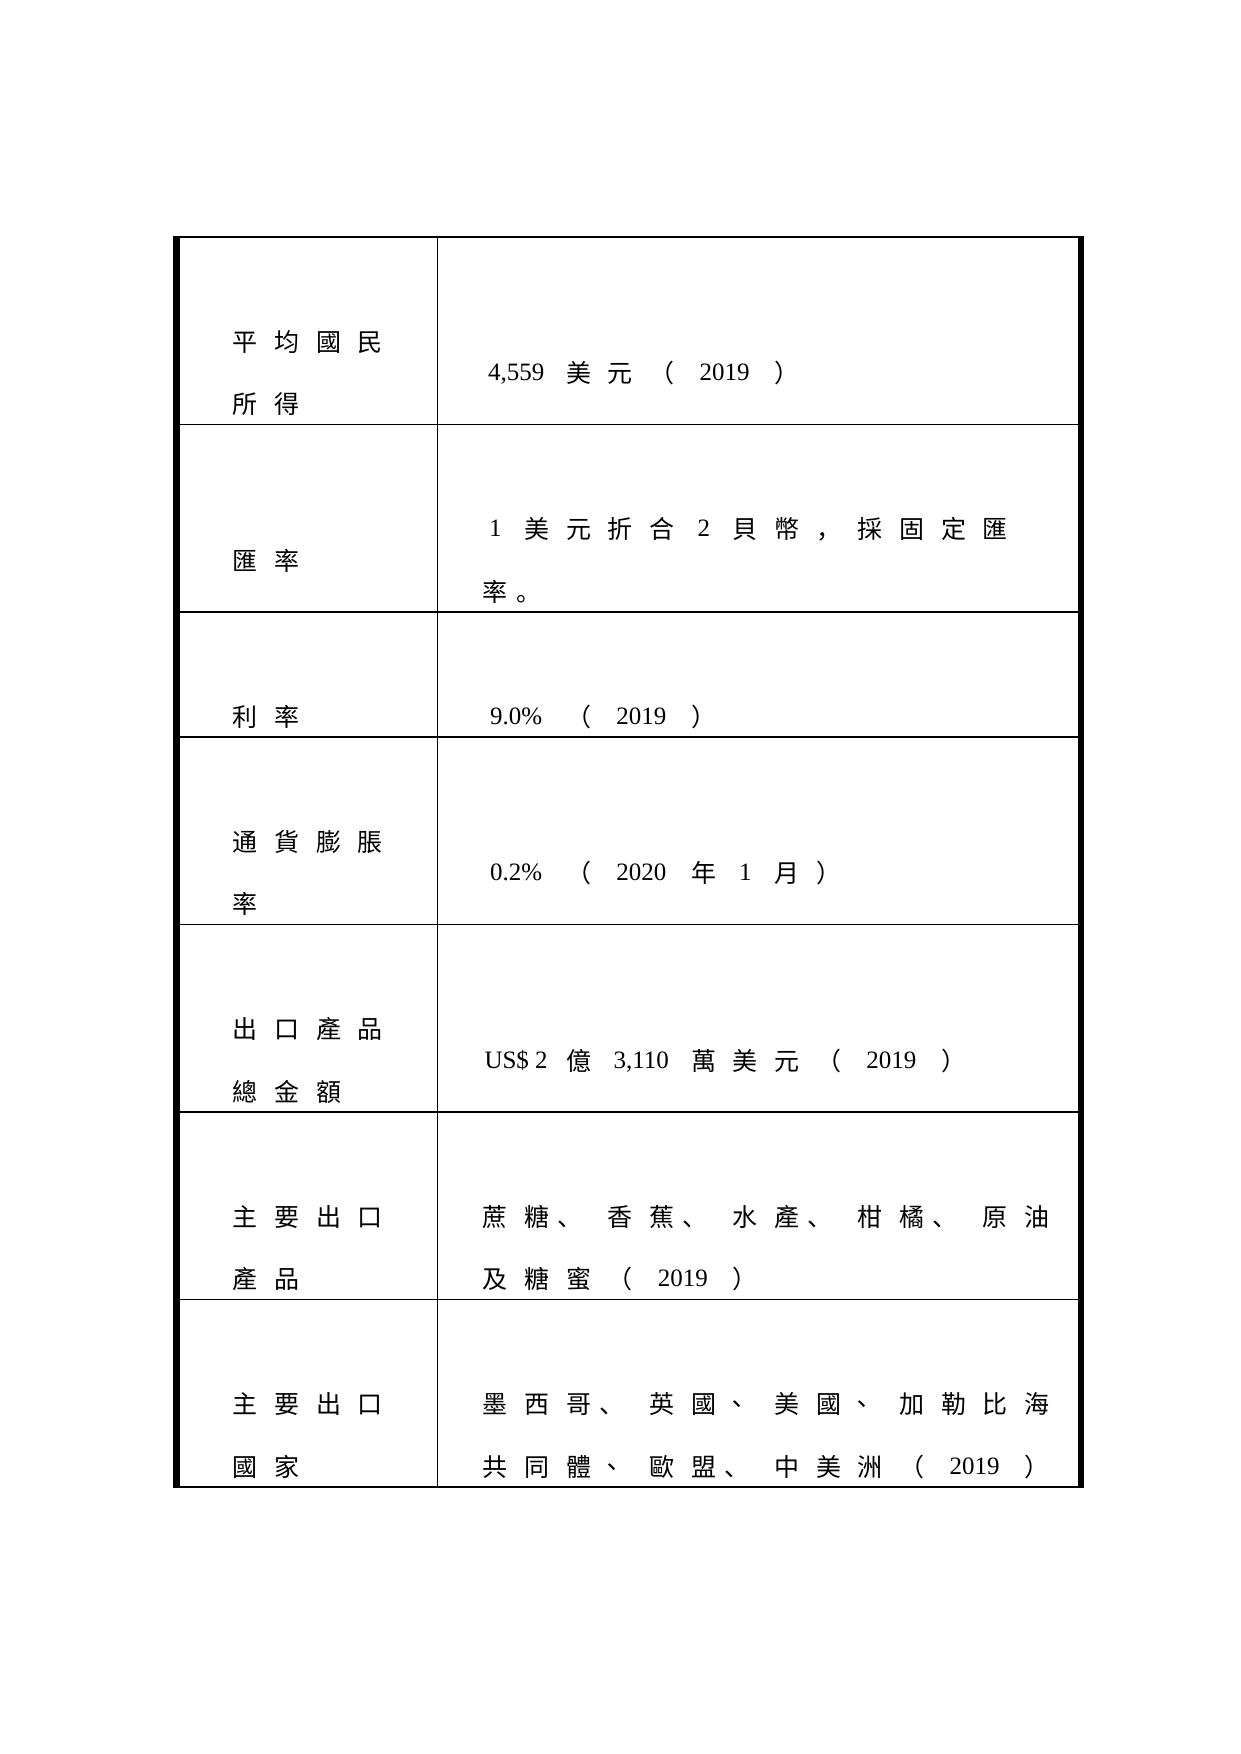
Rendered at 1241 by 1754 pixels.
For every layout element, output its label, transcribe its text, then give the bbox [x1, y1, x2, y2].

table_cell 通貨膨脹率 [180, 738, 437, 924]
table_cell 利率 [180, 613, 437, 736]
table_cell 出口產品總金額 [180, 925, 437, 1111]
table_cell 9.0%（2019） [438, 613, 1078, 736]
table_cell 4,559美元（2019） [438, 238, 1078, 424]
table_cell 匯率 [180, 425, 437, 611]
table_cell 1美元折合2貝幣，採固定匯率。 [438, 425, 1078, 611]
table_cell 0.2%（2020年1月） [438, 738, 1078, 924]
table_cell 主要出口產品 [180, 1113, 437, 1299]
table_cell US$ 2億3,110萬美元（2019） [438, 925, 1078, 1111]
table_cell 平均國民所得 [180, 238, 437, 424]
table_cell 墨西哥、英國、美國、加勒比海共同體、歐盟、中美洲（2019） [438, 1300, 1078, 1486]
table_cell 蔗糖、香蕉、水產、柑橘、原油及糖蜜（2019） [438, 1113, 1078, 1299]
table_cell 主要出口國家 [180, 1300, 437, 1486]
